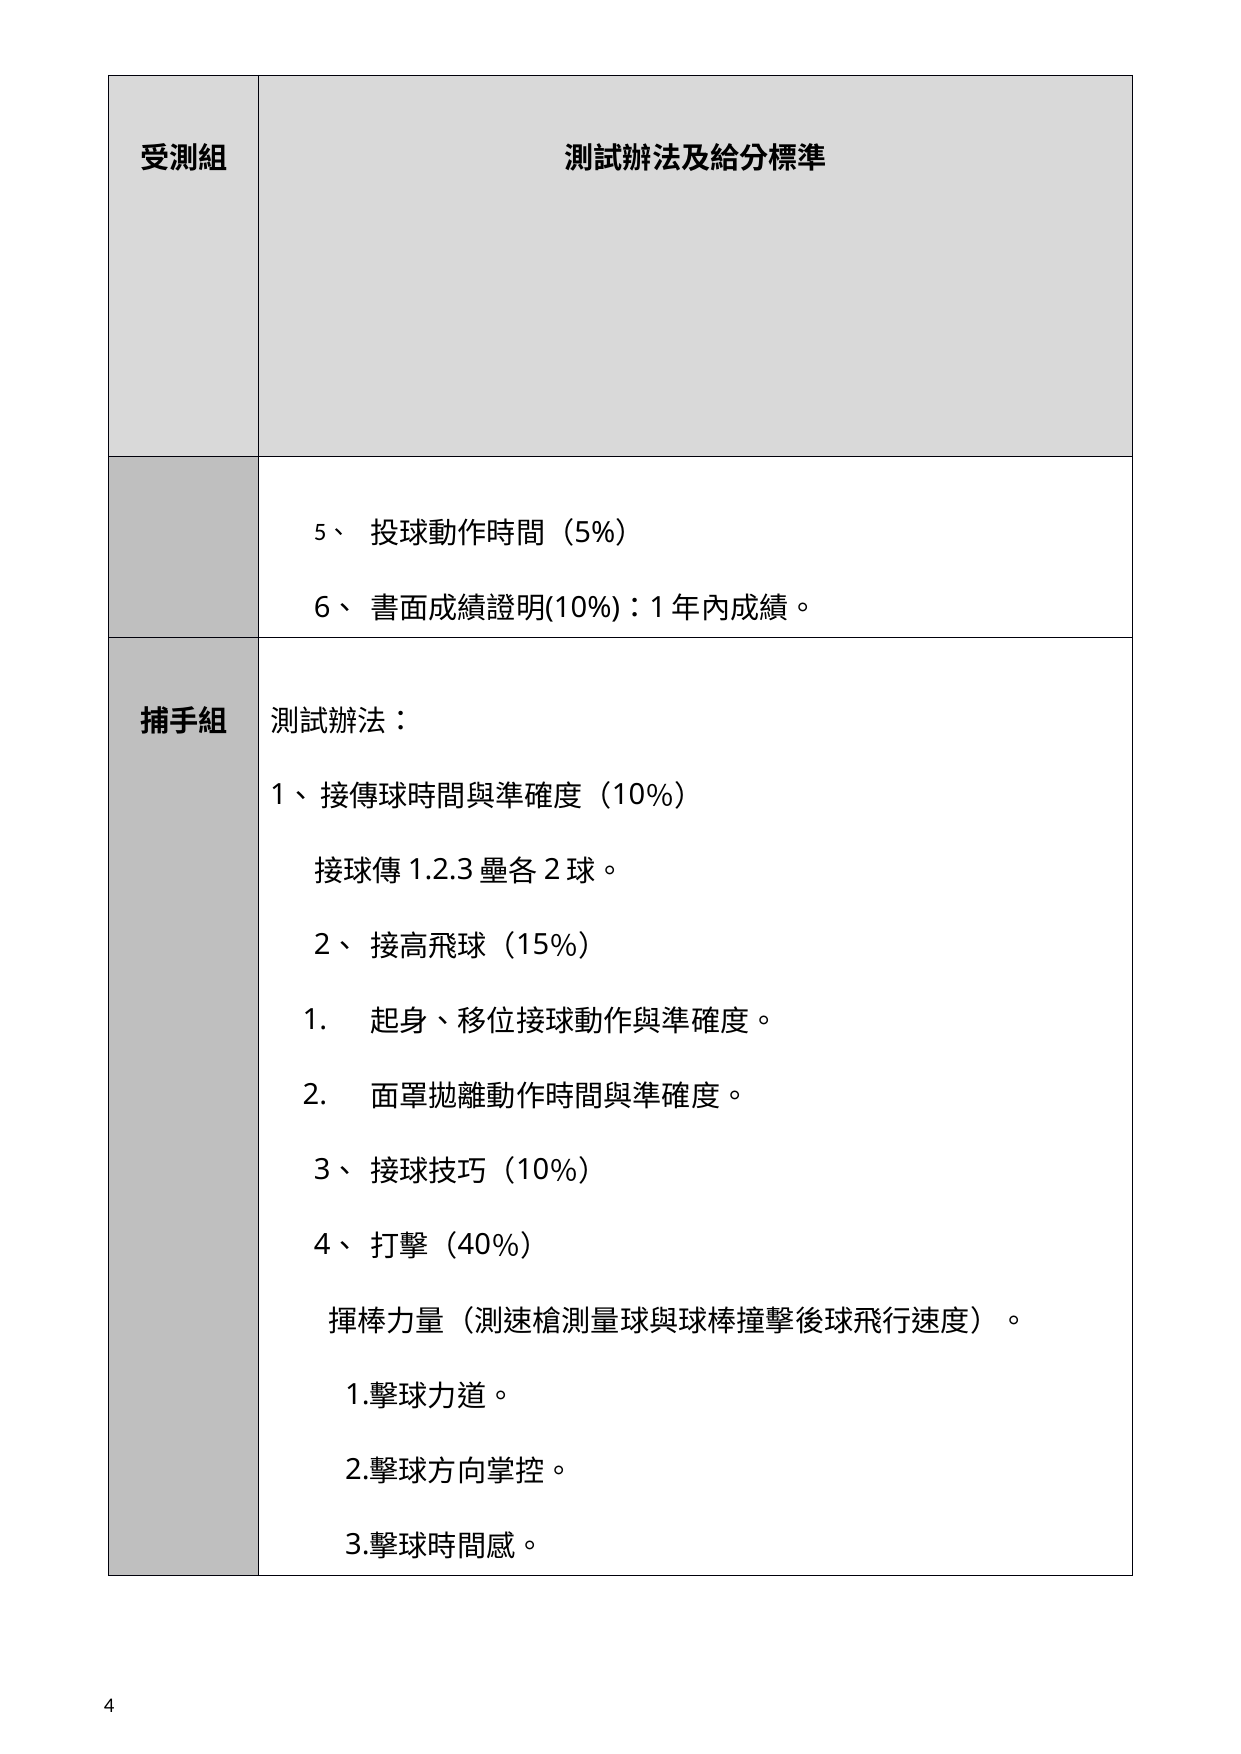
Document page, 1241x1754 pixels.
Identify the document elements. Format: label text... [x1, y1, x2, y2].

table_cell 測試辦法: 投球(30%) 快速球10球，控球與速度。 變化球10球，控球與速度。 動作(20%) 揮臂式投球動作協調性。 固定式投球動作流暢性。 守備處理(20%) 一壘補位×2球。 傳二壘時間與準確度×2球。 傳三壘時間與準確度×2球。 徒手持球，拋向本壘時間與準確度×2球。 腳程測量(15%)：50M直線測量×2趟。 投球動作時間（5%） 書面成績證明(10%)：1年內成績。 [259, 457, 1132, 637]
table_header 受測組 [109, 76, 258, 456]
table_header 測試辦法及給分標準 [259, 76, 1132, 456]
table_cell [109, 457, 258, 637]
table_cell 捕手組 [109, 638, 258, 1575]
table_cell 測試辦法： 接傳球時間與準確度（10％） 接球傳1.2.3壘各2球。 接高飛球（15％） 起身、移位接球動作與準確度。 面罩拋離動作時間與準確度。 接球技巧（10％） 打擊（40％） 揮棒力量（測速槍測量球與球棒撞擊後球飛行速度）。 1.擊球力道。 2.擊球方向掌控。 3.擊球時間感。 4.犧牲觸擊力道與方向掌控。 跑壘速度（15％）：直線50公尺。 書面成績（10％）：1年內成績證明。 [259, 638, 1132, 1575]
